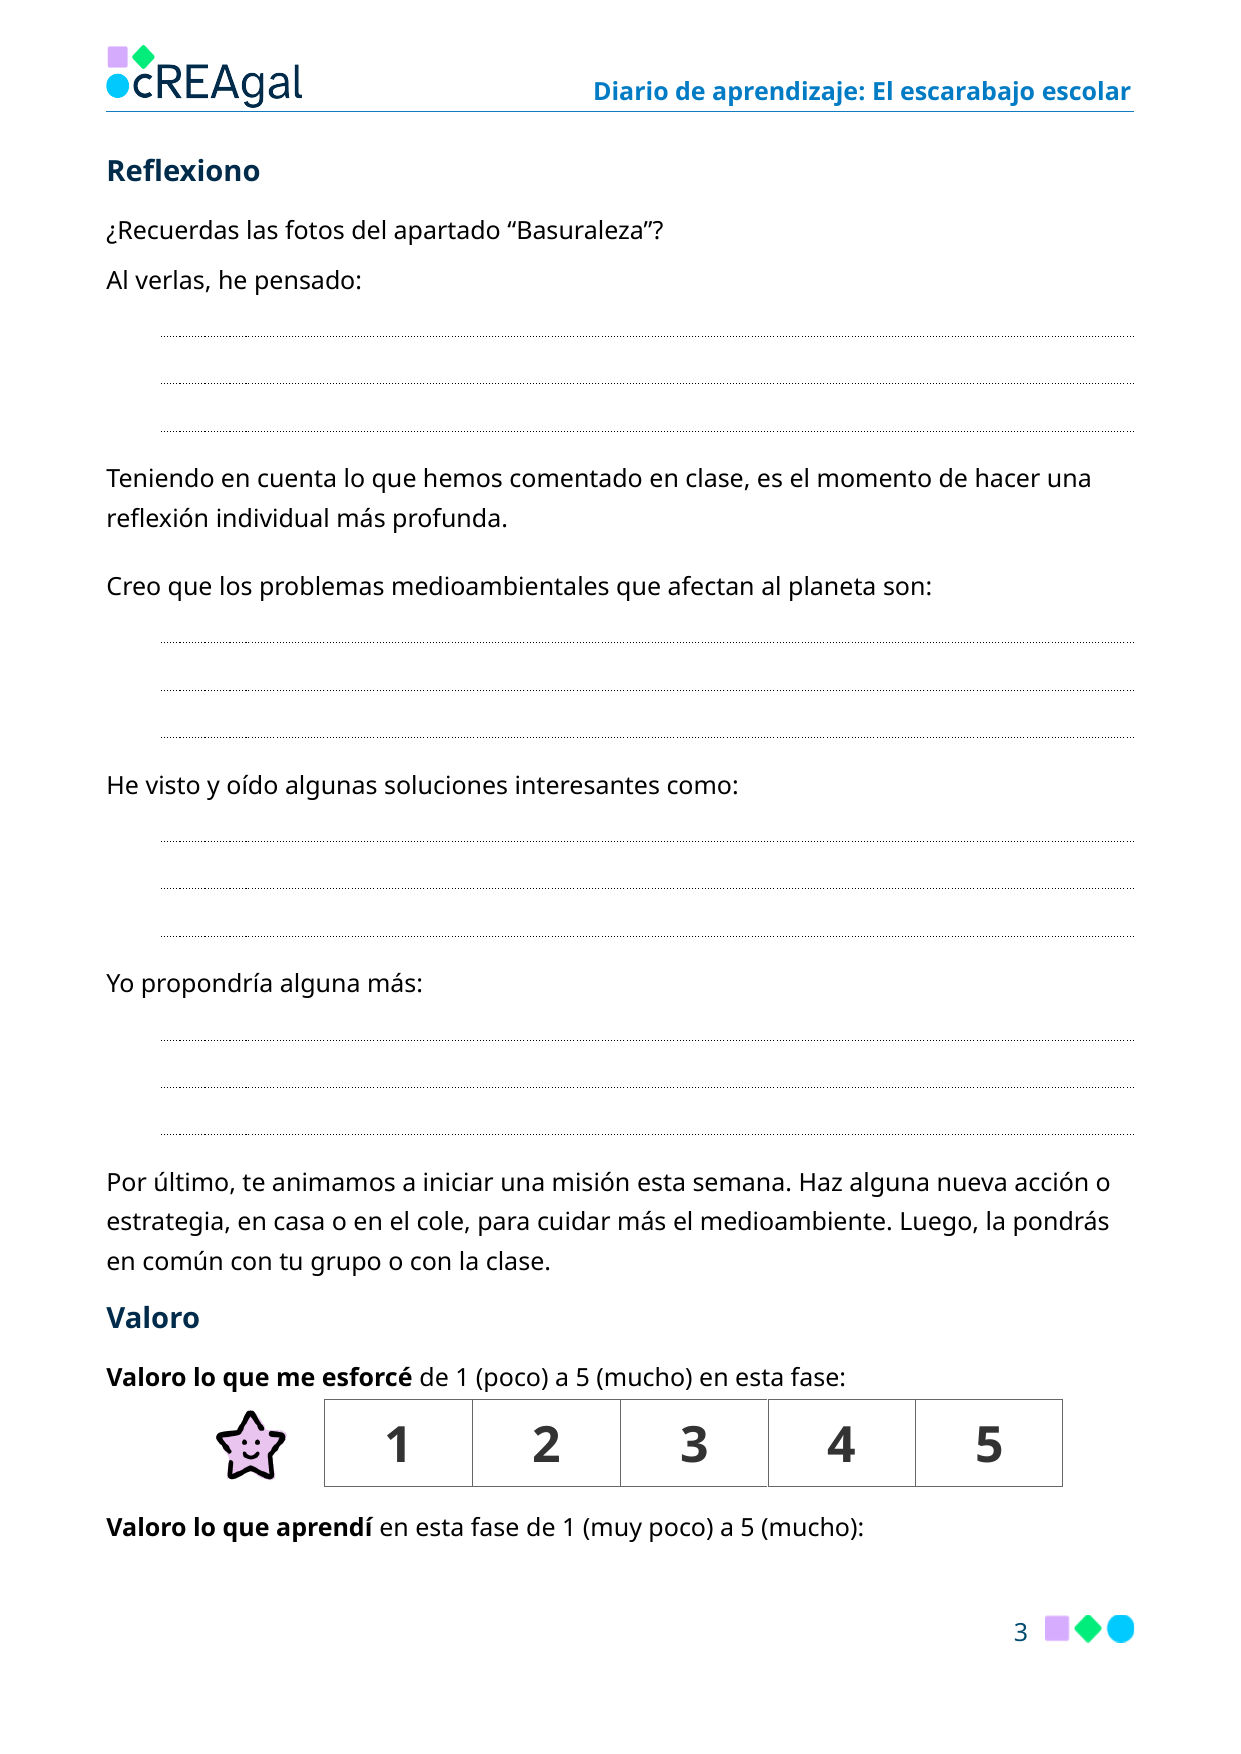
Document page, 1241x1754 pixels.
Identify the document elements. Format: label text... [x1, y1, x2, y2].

picture [106, 45, 302, 108]
table_cell [246, 691, 1134, 738]
picture [1045, 1615, 1118, 1643]
table_header [246, 302, 1134, 337]
table_header 3 [621, 1400, 767, 1486]
table_header [246, 608, 1134, 643]
text Al verlas, he pensado: [106, 262, 1134, 296]
table_header 2 [473, 1400, 620, 1486]
table_cell [246, 889, 1134, 937]
table_cell [160, 1041, 246, 1088]
table_cell [246, 1088, 1134, 1135]
table_header [160, 1005, 246, 1041]
table_header [160, 608, 246, 643]
table_cell [246, 842, 1134, 889]
text Teniendo en cuenta lo que hemos comentado en clase, es el momento de hacer una reflexión individual más profunda. [106, 461, 1134, 534]
picture [1124, 1631, 1135, 1643]
text Valoro lo que aprendí en esta fase de 1 (muy poco) a 5 (mucho): [106, 1509, 1134, 1544]
table_header [160, 302, 246, 337]
picture [1128, 1615, 1135, 1625]
table_cell [160, 842, 246, 889]
table_cell [160, 889, 246, 937]
table_cell [246, 1041, 1134, 1088]
text Por último, te animamos a iniciar una misión esta semana. Haz alguna nueva acción o estrategia, en casa o en el cole, para cuidar más el medioambiente. Luego, la pondrás en común con tu grupo o con la clase. [106, 1165, 1134, 1277]
table_cell [246, 384, 1134, 432]
table_cell [160, 384, 246, 432]
table_cell [160, 644, 246, 691]
text Valoro lo que me esforcé de 1 (poco) a 5 (mucho) en esta fase: [106, 1359, 1134, 1393]
table_header [160, 807, 246, 842]
table_header 1 [325, 1400, 472, 1486]
table_header [246, 1005, 1134, 1041]
picture [208, 1404, 293, 1485]
table_cell [246, 644, 1134, 691]
table_cell [160, 691, 246, 738]
table_header [177, 1399, 324, 1487]
text ¿Recuerdas las fotos del apartado “Basuraleza”? [106, 213, 1134, 247]
table_cell [246, 337, 1134, 384]
table_cell [160, 337, 246, 384]
table_header [246, 807, 1134, 842]
table_cell [160, 1088, 246, 1135]
text Yo propondría alguna más: [106, 966, 1134, 1000]
table_header 4 [769, 1400, 915, 1486]
subtitle Valoro [106, 1297, 1134, 1337]
table_header 5 [916, 1400, 1062, 1486]
text He visto y oído algunas soluciones interesantes como: [106, 767, 1134, 802]
subtitle Reflexiono [106, 150, 1134, 189]
text Creo que los problemas medioambientales que afectan al planeta son: [106, 569, 1134, 603]
